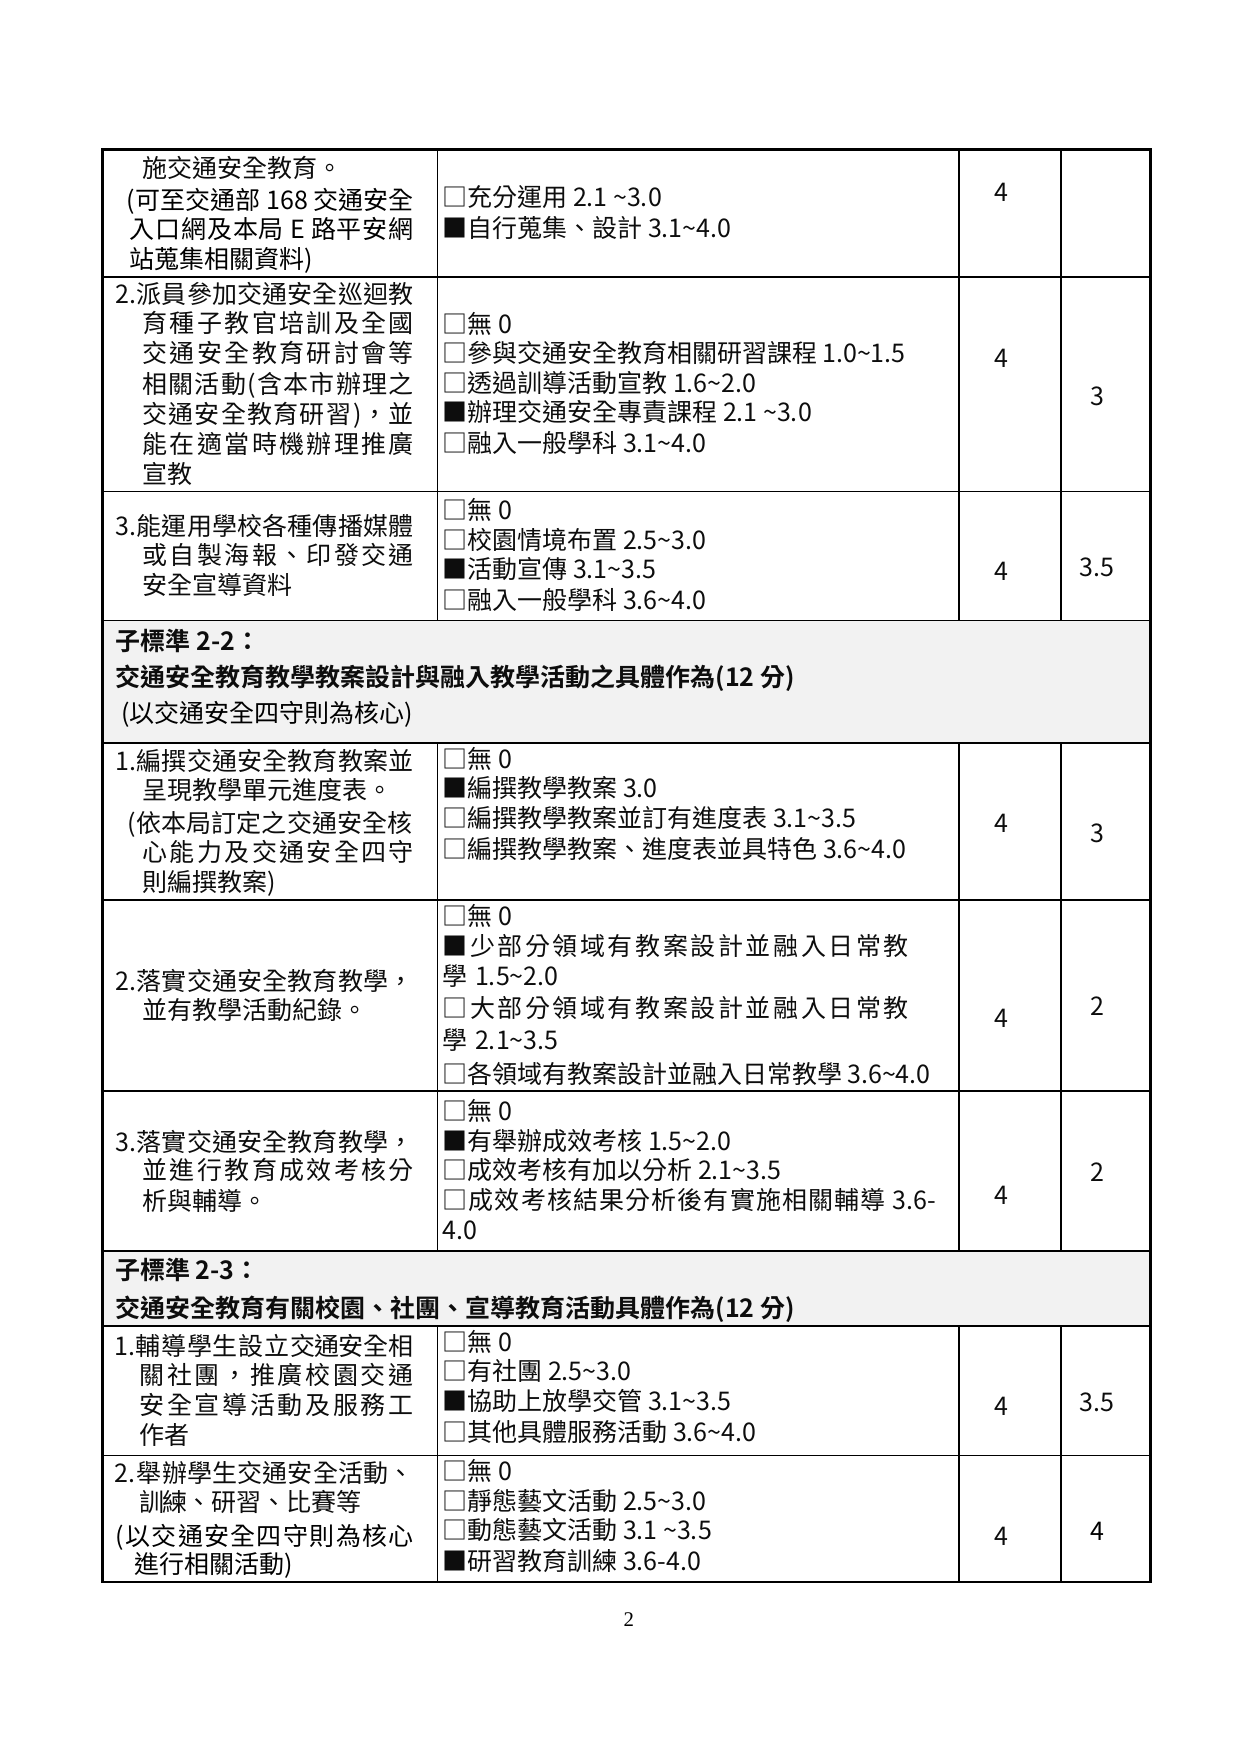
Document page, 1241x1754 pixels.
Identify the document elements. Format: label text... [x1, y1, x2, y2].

table_cell 4 [960, 901, 1060, 1090]
table_cell □無 0 ■有舉辦成效考核 1.5~2.0 □成效考核有加以分析 2.1~3.5 □成效考核結果分析後有實施相關輔導3.6-4.0 [438, 1092, 958, 1250]
table_cell [86, 899, 101, 1090]
table_cell □無 0 ■少部分領域有教案設計並融入日常教學1.5~2.0 □大部分領域有教案設計並融入日常教學2.1~3.5 □各領域有教案設計並融入日常教學3.6~4.0 [438, 901, 958, 1090]
table_cell [1152, 1455, 1171, 1581]
table_cell 子標準2-3： 交通安全教育有關校園、社團、宣導教育活動具體作為(12 分) [104, 1252, 1149, 1325]
table_cell 2 [1062, 1092, 1149, 1250]
table_cell [86, 1250, 101, 1325]
table_cell 4 [960, 744, 1060, 899]
table_cell 3.5 [1062, 1327, 1149, 1454]
table_cell □無 0 □校園情境布置 2.5~3.0 ■活動宣傳 3.1~3.5 □融入一般學科 3.6~4.0 [438, 492, 958, 619]
table_cell 3.能運用學校各種傳播媒體或自製海報、印發交通安全宣導資料 [104, 492, 437, 619]
table_cell [86, 276, 101, 491]
table_cell 1.編撰交通安全教育教案並呈現教學單元進度表。 (依本局訂定之交通安全核心能力及交通安全四守則編撰教案) [104, 744, 437, 899]
table_cell 4 [960, 278, 1060, 491]
table_cell [1152, 620, 1171, 742]
table_cell [1152, 899, 1171, 1090]
table_cell [86, 1455, 101, 1581]
table_cell 4 [960, 1456, 1060, 1581]
table_cell [1152, 1325, 1171, 1454]
table_cell □無 0 □參與交通安全教育相關研習課程1.0~1.5 □透過訓導活動宣教 1.6~2.0 ■辦理交通安全專責課程 2.1 ~3.0 □融入一般學科 3.1~4.0 [438, 278, 958, 491]
table_cell 4 [1062, 1456, 1149, 1581]
table_cell [86, 1090, 101, 1250]
table_cell 3.落實交通安全教育教學，並進行教育成效考核分析與輔導。 [104, 1092, 437, 1250]
table_cell 3.5 [1062, 492, 1149, 619]
table_cell □充分運用 2.1 ~3.0 ■自行蒐集、設計 3.1~4.0 [438, 151, 958, 276]
table_cell [86, 742, 101, 899]
table_cell 2.派員參加交通安全巡迴教育種子教官培訓及全國交通安全教育研討會等相關活動(含本市辦理之交通安全教育研習)，並能在適當時機辦理推廣宣教 [104, 278, 437, 491]
table_cell 2.落實交通安全教育教學，並有教學活動紀錄。 [104, 901, 437, 1090]
table_cell □無 0 □有社團 2.5~3.0 ■協助上放學交管 3.1~3.5 □其他具體服務活動 3.6~4.0 [438, 1327, 958, 1454]
table_cell 4 [960, 151, 1060, 276]
table_cell 子標準 2-2： 交通安全教育教學教案設計與融入教學活動之具體作為(12 分) (以交通安全四守則為核心) [104, 621, 1149, 742]
table_cell [1152, 491, 1171, 619]
table_cell 施交通安全教育。 (可至交通部168交通安全入口網及本局E路平安網站蒐集相關資料) [104, 151, 437, 276]
table_cell 2 [1062, 901, 1149, 1090]
table_cell [1152, 1250, 1171, 1325]
table_cell 4 [960, 492, 1060, 619]
table_cell [86, 1325, 101, 1454]
table_cell [1152, 148, 1171, 276]
table_cell 2.舉辦學生交通安全活動、訓練、研習、比賽等 (以交通安全四守則為核心進行相關活動) [104, 1456, 437, 1581]
table_cell [1152, 276, 1171, 491]
table_cell [86, 491, 101, 619]
table_cell [1152, 742, 1171, 899]
table_cell □無 0 ■編撰教學教案 3.0 □編撰教學教案並訂有進度表 3.1~3.5 □編撰教學教案、進度表並具特色 3.6~4.0 [438, 744, 958, 899]
table_cell 1.輔導學生設立交通安全相關社團，推廣校園交通安全宣導活動及服務工作者 [104, 1327, 437, 1454]
table_cell □無 0 □靜態藝文活動 2.5~3.0 □動態藝文活動 3.1 ~3.5 ■研習教育訓練 3.6-4.0 [438, 1456, 958, 1581]
table_cell [1152, 1090, 1171, 1250]
table_cell 3 [1062, 744, 1149, 899]
table_cell 4 [960, 1327, 1060, 1454]
table_cell [86, 148, 101, 276]
table_cell [86, 620, 101, 742]
table_cell 4 [960, 1092, 1060, 1250]
table_cell 3 [1062, 278, 1149, 491]
table_cell [1062, 151, 1149, 276]
